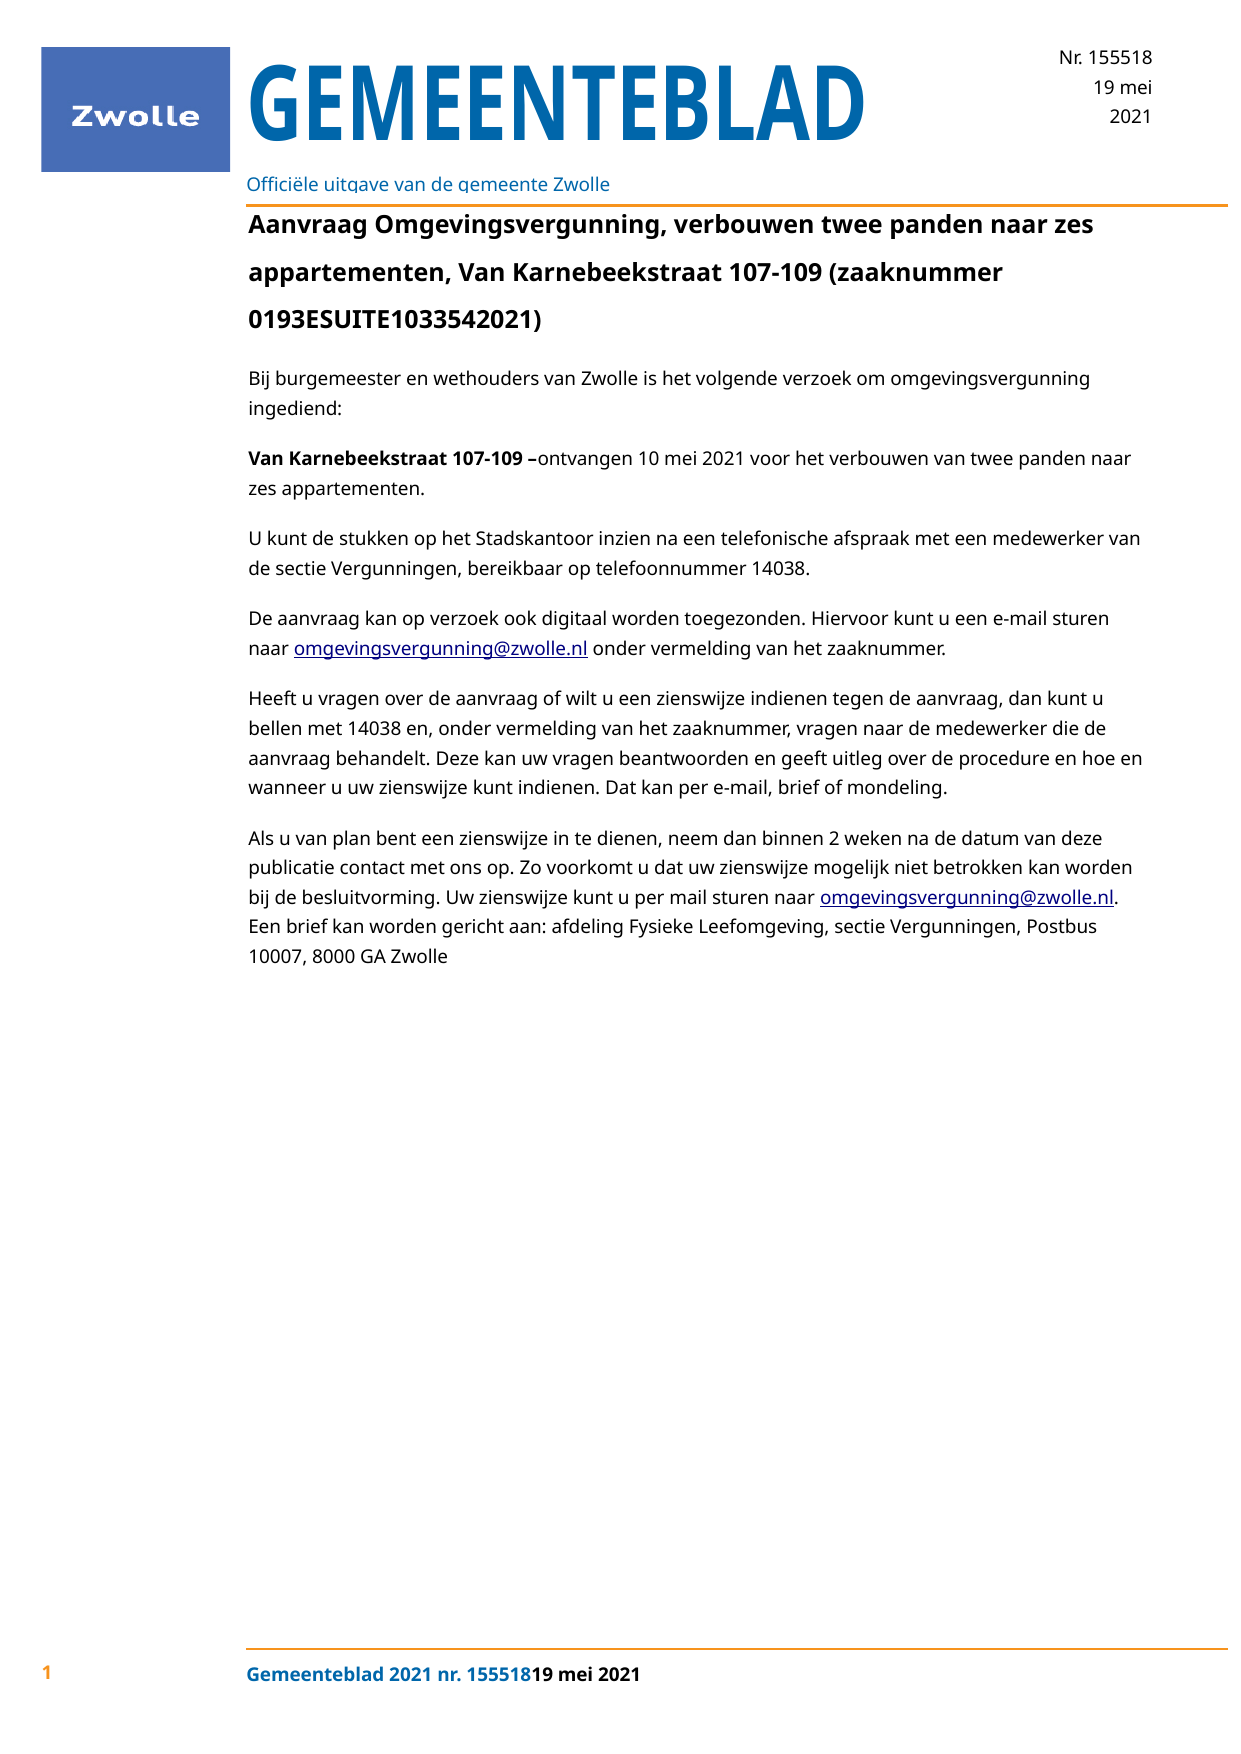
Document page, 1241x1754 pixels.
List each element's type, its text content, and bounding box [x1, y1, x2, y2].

text Als u van plan bent een zienswijze in te dienen, neem dan binnen 2 weken na de datum van deze publicatie contact met ons op. Zo voorkomt u dat uw zienswijze mogelijk niet betrokken kan worden bij de besluitvorming. Uw zienswijze kunt u per mail sturen naar omgevingsvergunning@zwolle.nl. Een brief kan worden gericht aan: afdeling Fysieke Leefomgeving, sectie Vergunningen, Postbus 10007, 8000 GA Zwolle [248, 825, 1152, 969]
text U kunt de stukken op het Stadskantoor inzien na een telefonische afspraak met een medewerker van de sectie Vergunningen, bereikbaar op telefoonnummer 14038. [248, 526, 1152, 581]
text Heeft u vragen over de aanvraag of wilt u een zienswijze indienen tegen de aanvraag, dan kunt u bellen met 14038 en, onder vermelding van het zaaknummer, vragen naar de medewerker die de aanvraag behandelt. Deze kan uw vragen beantwoorden en geeft uitleg over de procedure en hoe en wanneer u uw zienswijze kunt indienen. Dat kan per e-mail, brief of mondeling. [248, 686, 1152, 800]
text Bij burgemeester en wethouders van Zwolle is het volgende verzoek om omgevingsvergunning ingediend: [248, 366, 1152, 421]
text Aanvraag Omgevingsvergunning, verbouwen twee panden naar zes appartementen, Van Karnebeekstraat 107-109 (zaaknummer 0193ESUITE1033542021) [248, 207, 1152, 336]
picture [41, 47, 231, 172]
text De aanvraag kan op verzoek ook digitaal worden toegezonden. Hiervoor kunt u een e-mail sturen naar omgevingsvergunning@zwolle.nl onder vermelding van het zaaknummer. [248, 606, 1152, 661]
text Van Karnebeekstraat 107-109 –ontvangen 10 mei 2021 voor het verbouwen van twee panden naar zes appartementen. [248, 446, 1152, 501]
